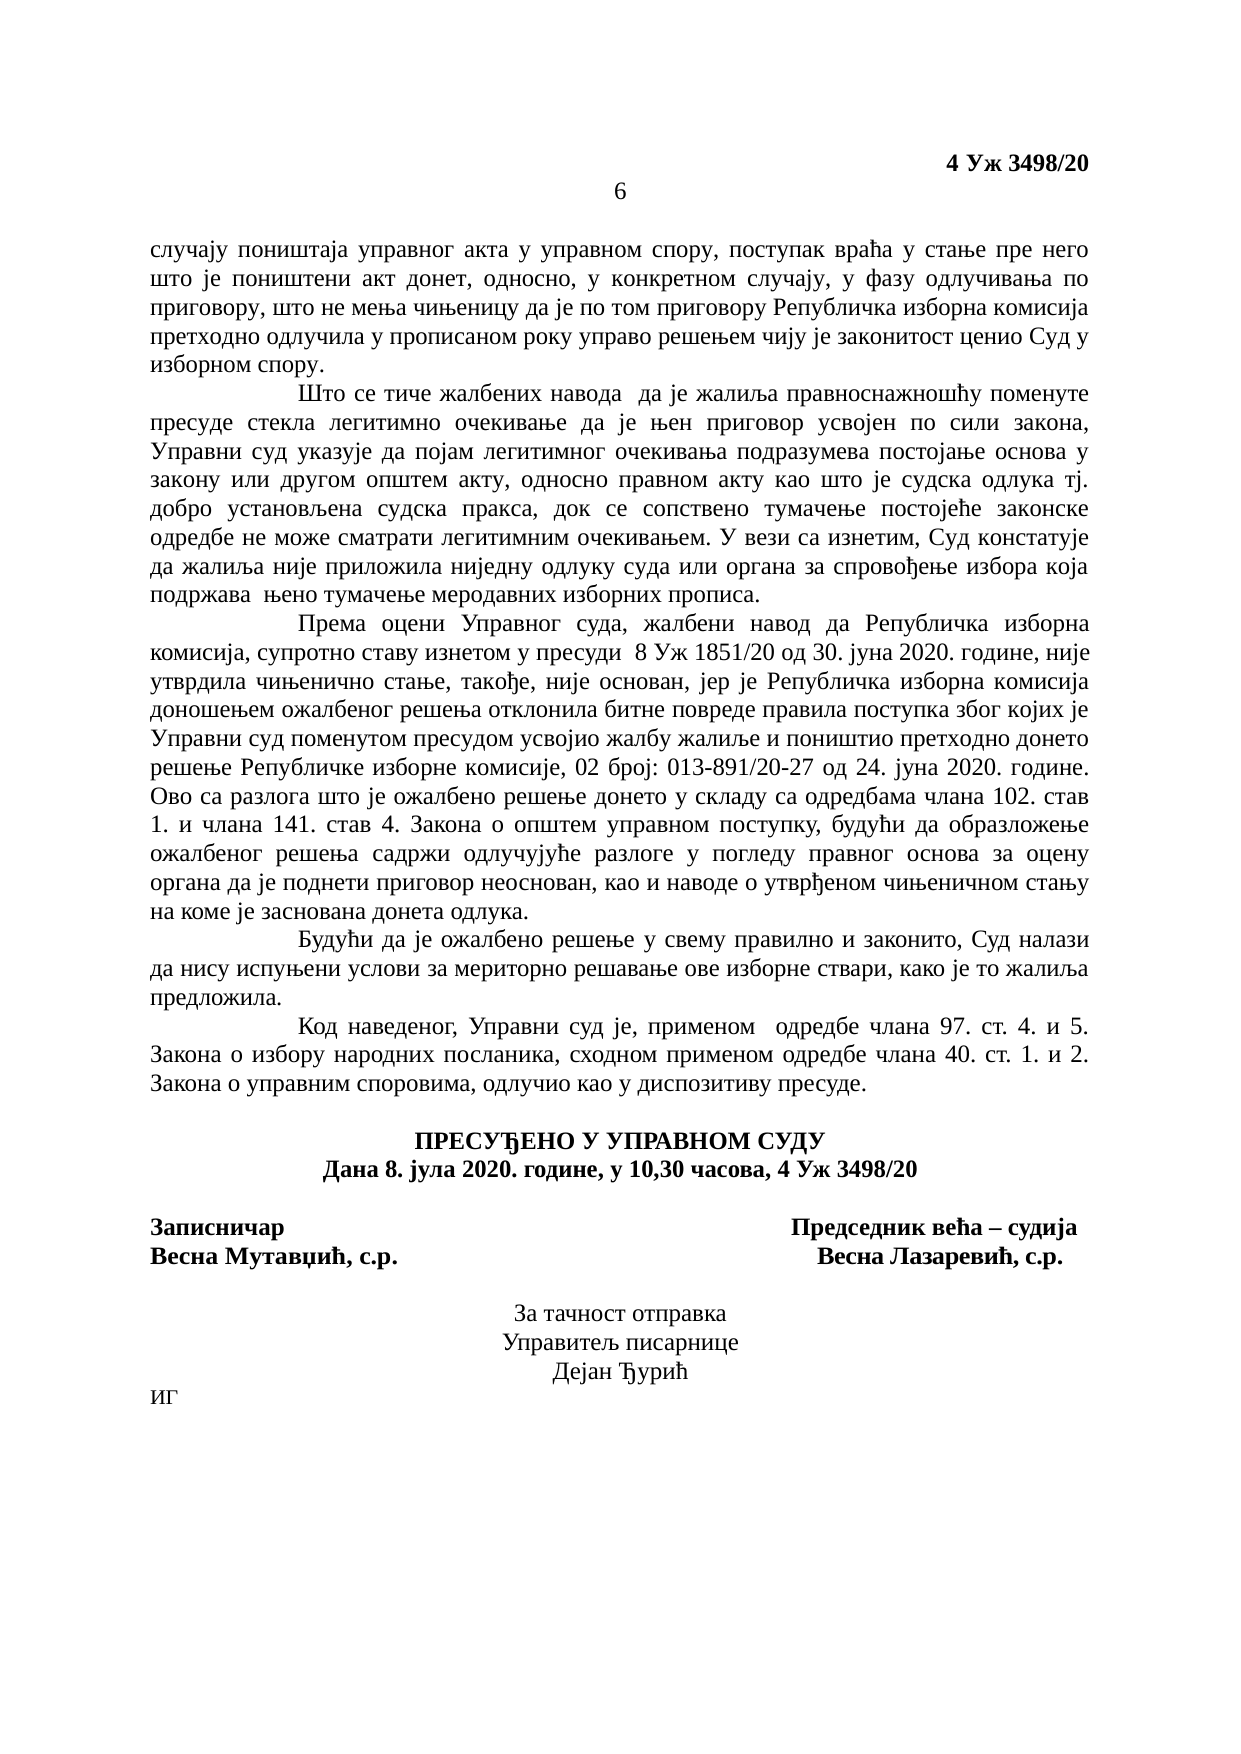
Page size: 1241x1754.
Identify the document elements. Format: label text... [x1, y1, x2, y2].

text Што се тиче жалбених навода да је жалиља правноснажношћу поменуте пресуде стекла легитимно очекивање да је њен приговор усвојен по сили закона, Управни суд указује да појам легитимног очекивања подразумева постојање основа у закону или другом општем акту, односно правном акту као што је судска одлука тј. добро установљена судска пракса, док се сопствено тумачење постојеће законске одредбе не може сматрати легитимним очекивањем. У вези са изнетим, Суд констатује да жалиља није приложила ниједну одлуку суда или органа за спровођење избора која подржава њено тумачење меродавних изборних прописа. [150, 378, 1090, 608]
text Записничар Председник већа – судија [150, 1212, 1090, 1241]
text ПРЕСУЂЕНО У УПРАВНОМ СУДУ [150, 1126, 1090, 1154]
text Весна Мутавџић, с.р. Весна Лазаревић, с.р. [150, 1241, 1090, 1269]
text Управитељ писарнице [150, 1327, 1090, 1356]
text Дана 8. јула 2020. године, у 10,30 часова, 4 Уж 3498/20 [150, 1154, 1090, 1183]
text случају поништаја управног акта у управном спору, поступак враћа у стање пре него што је поништени акт донет, односно, у конкретном случају, у фазу одлучивања по приговору, што не мења чињеницу да је по том приговору Републичка изборна комисија претходно одлучила у прописаном року управо решењем чију је законитост ценио Суд у изборном спору. [150, 234, 1090, 378]
text За тачност отправка [150, 1298, 1090, 1327]
text ИГ [150, 1384, 1090, 1409]
text Код наведеног, Управни суд је, применом одредбе члана 97. ст. 4. и 5. Закона о избору народних посланика, сходном применом одредбе члана 40. ст. 1. и 2. Закона о управним споровима, одлучио као у диспозитиву пресуде. [150, 1011, 1090, 1097]
text Будући да је ожалбено решење у свему правилно и законито, Суд налази да нису испуњени услови за мериторно решавање ове изборне ствари, како је то жалиља предложила. [150, 924, 1090, 1011]
text Дејан Ђурић [150, 1356, 1090, 1384]
text Према оцени Управног суда, жалбени навод да Републичка изборна комисија, супротно ставу изнетом у пресуди 8 Уж 1851/20 од 30. јуна 2020. године, није утврдила чињенично стање, такође, није основан, јер је Републичка изборна комисија доношењем ожалбеног решења отклонила битне повреде правила поступка због којих је Управни суд поменутом пресудом усвојио жалбу жалиље и поништио претходно донето решење Републичке изборне комисије, 02 број: 013-891/20-27 од 24. јуна 2020. године. Ово са разлога што је ожалбено решење донето у складу са одредбама члана 102. став 1. и члана 141. став 4. Закона о општем управном поступку, будући да образложење ожалбеног решења садржи одлучујуће разлоге у погледу правног основа за оцену органа да је поднети приговор неоснован, као и наводе о утврђеном чињеничном стању на коме је заснована донета одлука. [150, 608, 1090, 924]
